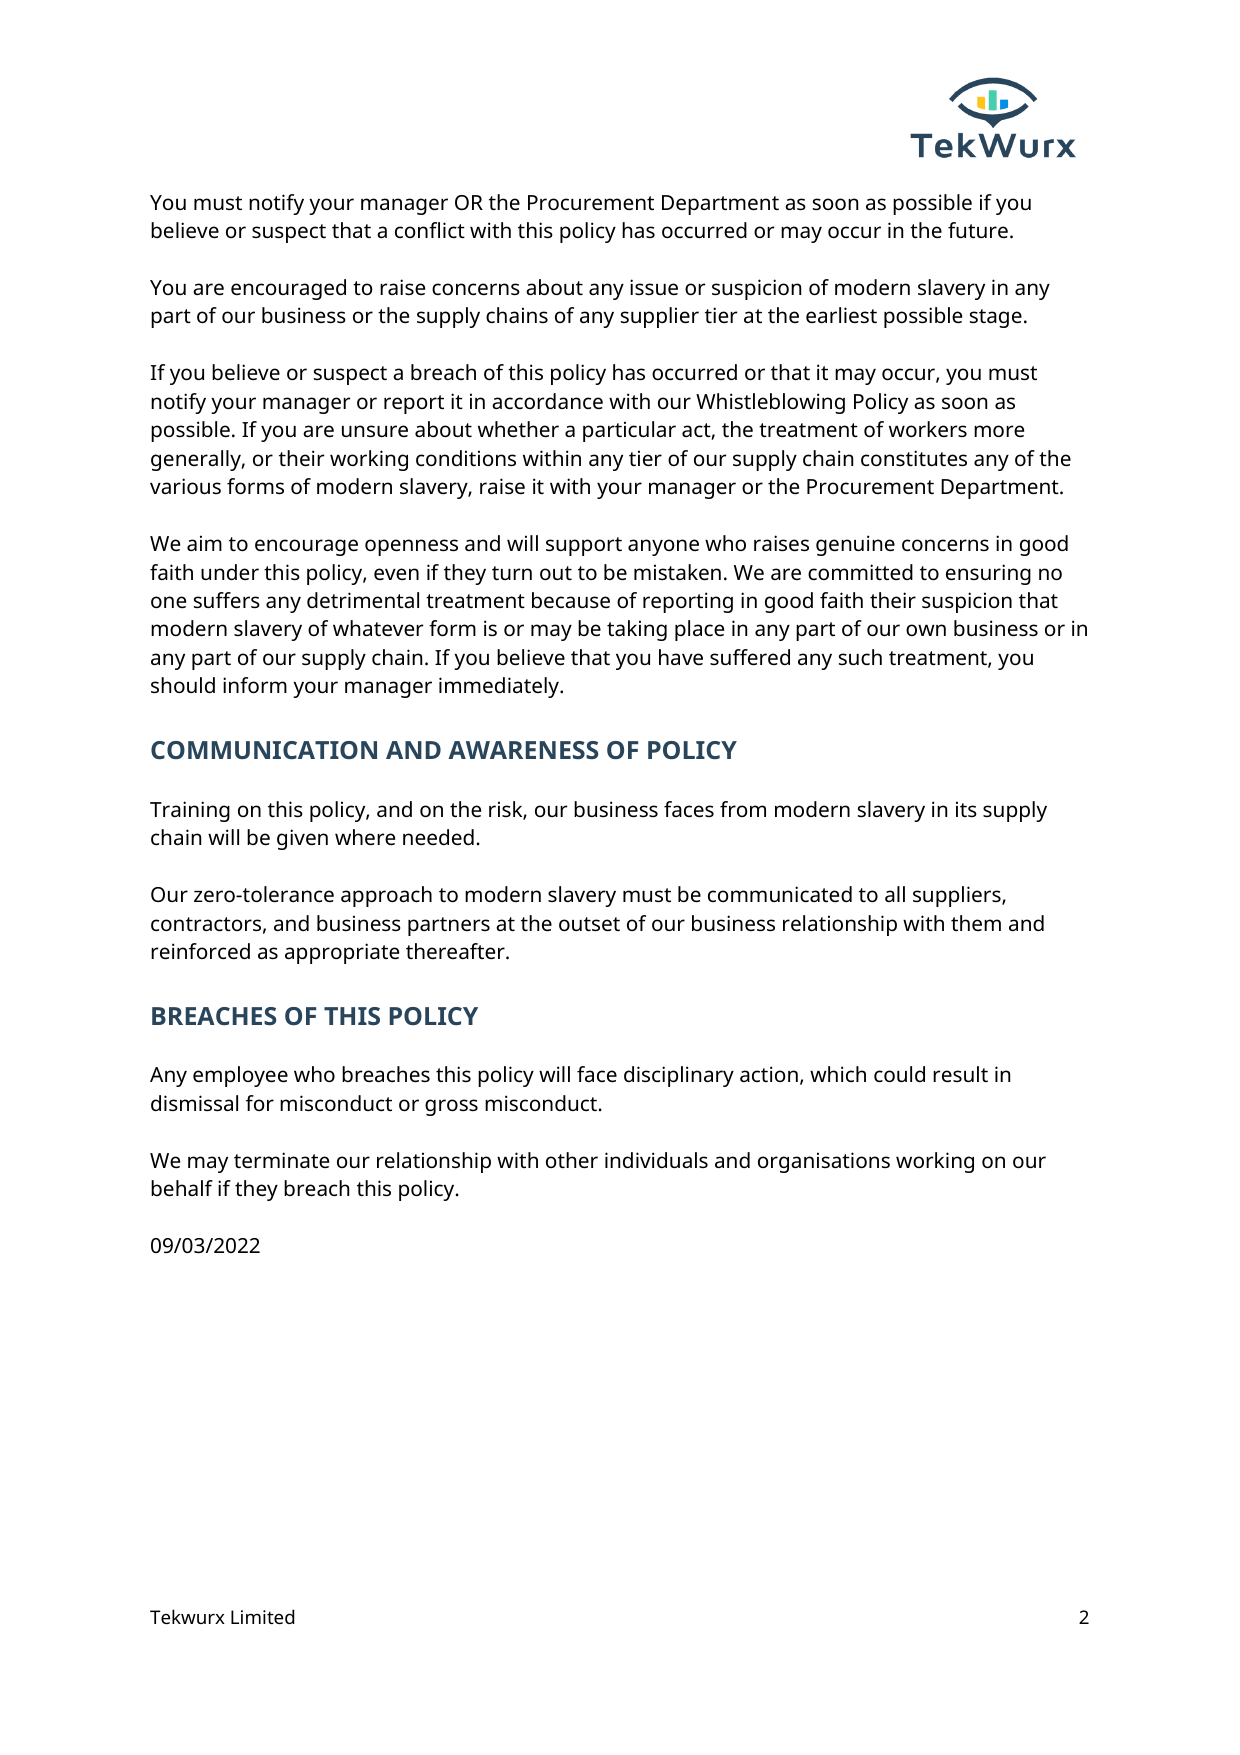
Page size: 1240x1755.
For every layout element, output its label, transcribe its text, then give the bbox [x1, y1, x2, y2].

text 09/03/2022 [150, 1231, 1089, 1260]
text Training on this policy, and on the risk, our business faces from modern slavery in its supply chain will be given where needed. [150, 795, 1089, 852]
text You must notify your manager OR the Procurement Department as soon as possible if you believe or suspect that a conflict with this policy has occurred or may occur in the future. [150, 188, 1089, 245]
text We aim to encourage openness and will support anyone who raises genuine concerns in good faith under this policy, even if they turn out to be mistaken. We are committed to ensuring no one suffers any detrimental treatment because of reporting in good faith their suspicion that modern slavery of whatever form is or may be taking place in any part of our own business or in any part of our supply chain. If you believe that you have suffered any such treatment, you should inform your manager immediately. [150, 529, 1089, 700]
text We may terminate our relationship with other individuals and organisations working on our behalf if they breach this policy. [150, 1146, 1089, 1203]
subtitle COMMUNICATION AND AWARENESS OF POLICY [150, 732, 1089, 766]
text Any employee who breaches this policy will face disciplinary action, which could result in dismissal for misconduct or gross misconduct. [150, 1061, 1089, 1117]
text If you believe or suspect a breach of this policy has occurred or that it may occur, you must notify your manager or report it in accordance with our Whistleblowing Policy as soon as possible. If you are unsure about whether a particular act, the treatment of workers more generally, or their working conditions within any tier of our supply chain constitutes any of the various forms of modern slavery, raise it with your manager or the Procurement Department. [150, 358, 1089, 501]
text You are encouraged to raise concerns about any issue or suspicion of modern slavery in any part of our business or the supply chains of any supplier tier at the earliest possible stage. [150, 273, 1089, 330]
text Our zero-tolerance approach to modern slavery must be communicated to all suppliers, contractors, and business partners at the outset of our business relationship with them and reinforced as appropriate thereafter. [150, 880, 1089, 966]
subtitle BREACHES OF THIS POLICY [150, 998, 1089, 1032]
